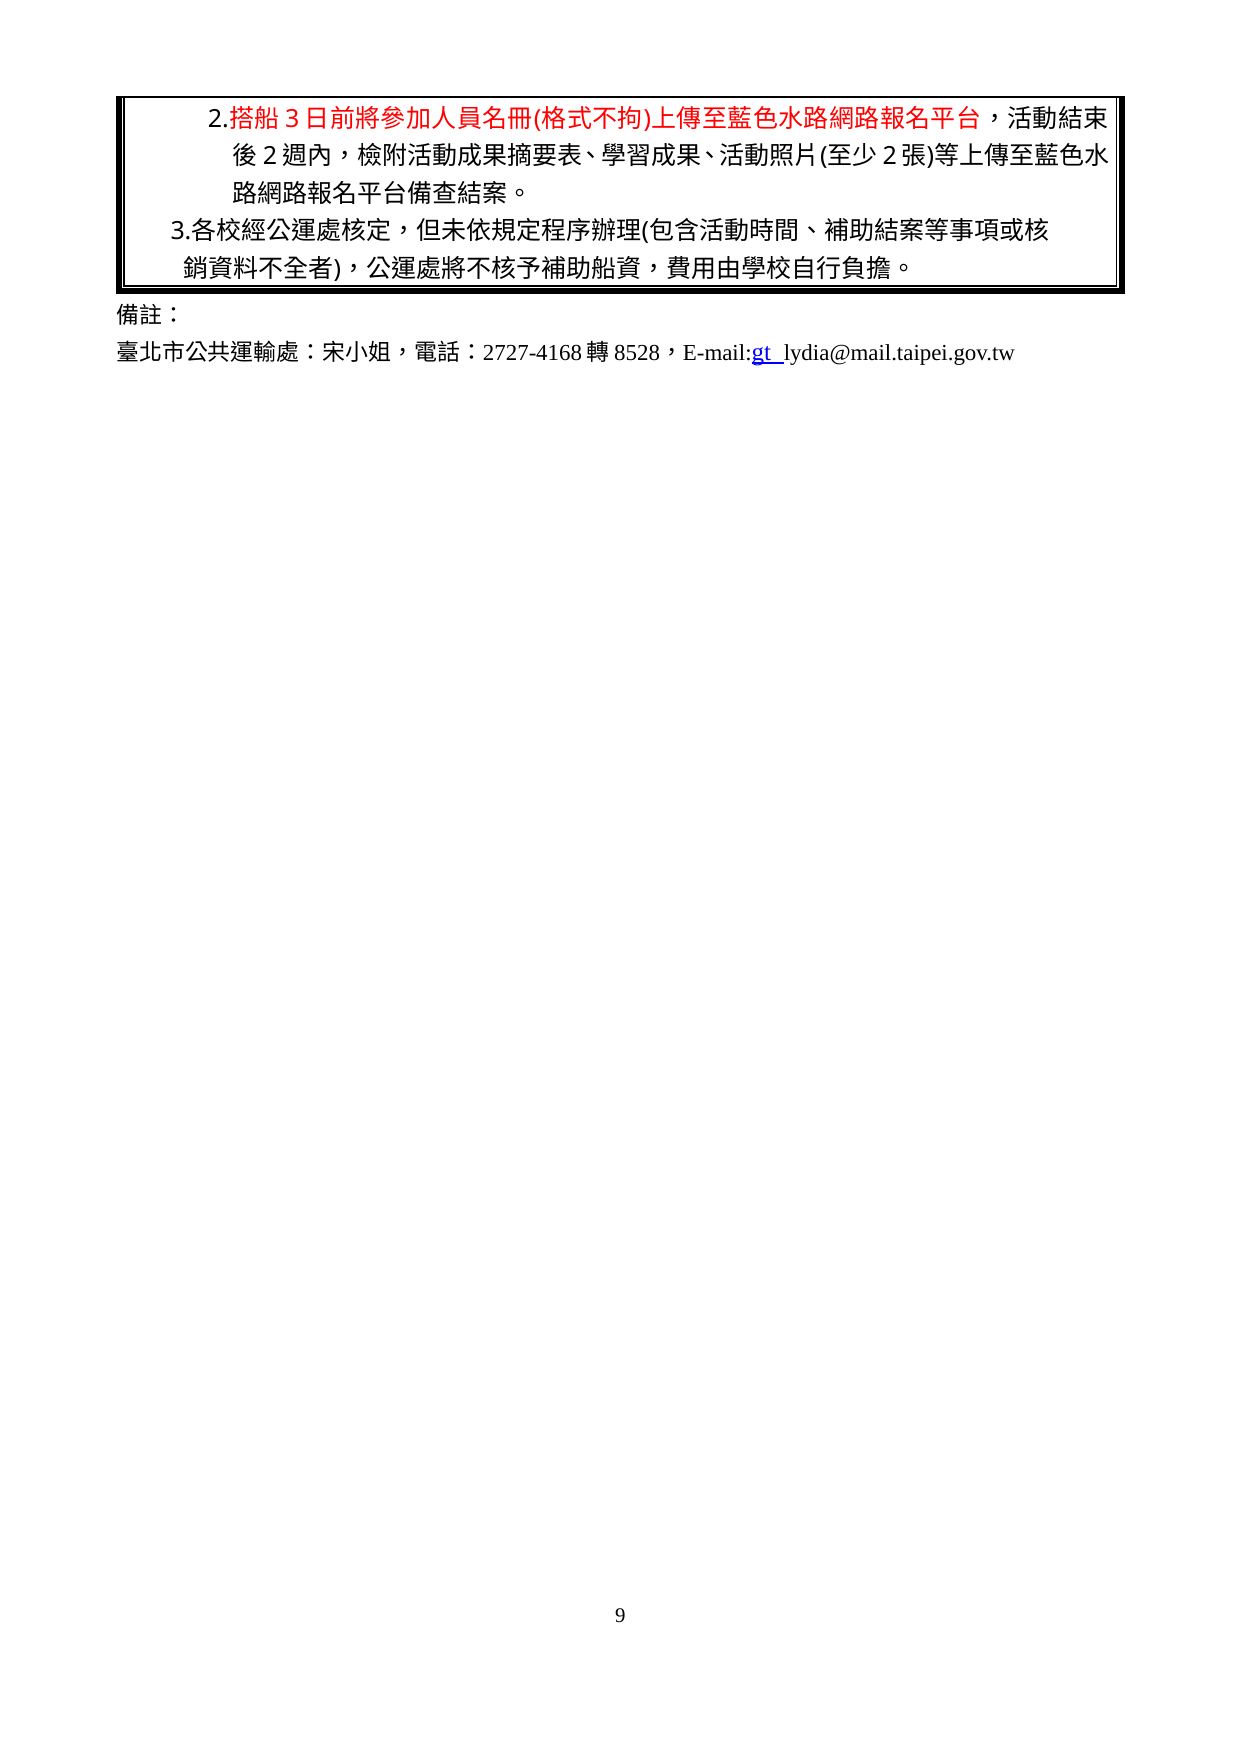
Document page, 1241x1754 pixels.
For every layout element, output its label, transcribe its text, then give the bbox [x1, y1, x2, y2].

text 備註： [116, 294, 1092, 332]
text 臺北市公共運輸處：宋小姐，電話：2727-4168轉8528，E-mail:gt_lydia@mail.taipei.gov.tw [116, 332, 1092, 369]
table_cell 2.搭船3日前將參加人員名冊(格式不拘)上傳至藍色水路網路報名平台，活動結束後2週內，檢附活動成果摘要表、學習成果、活動照片(至少2張)等上傳至藍色水路網路報名平台備查結案。 3.各校經公運處核定，但未依規定程序辦理(包含活動時間、補助結案等事項或核 銷資料不全者)，公運處將不核予補助船資，費用由學校自行負擔。 [125, 98, 1116, 285]
